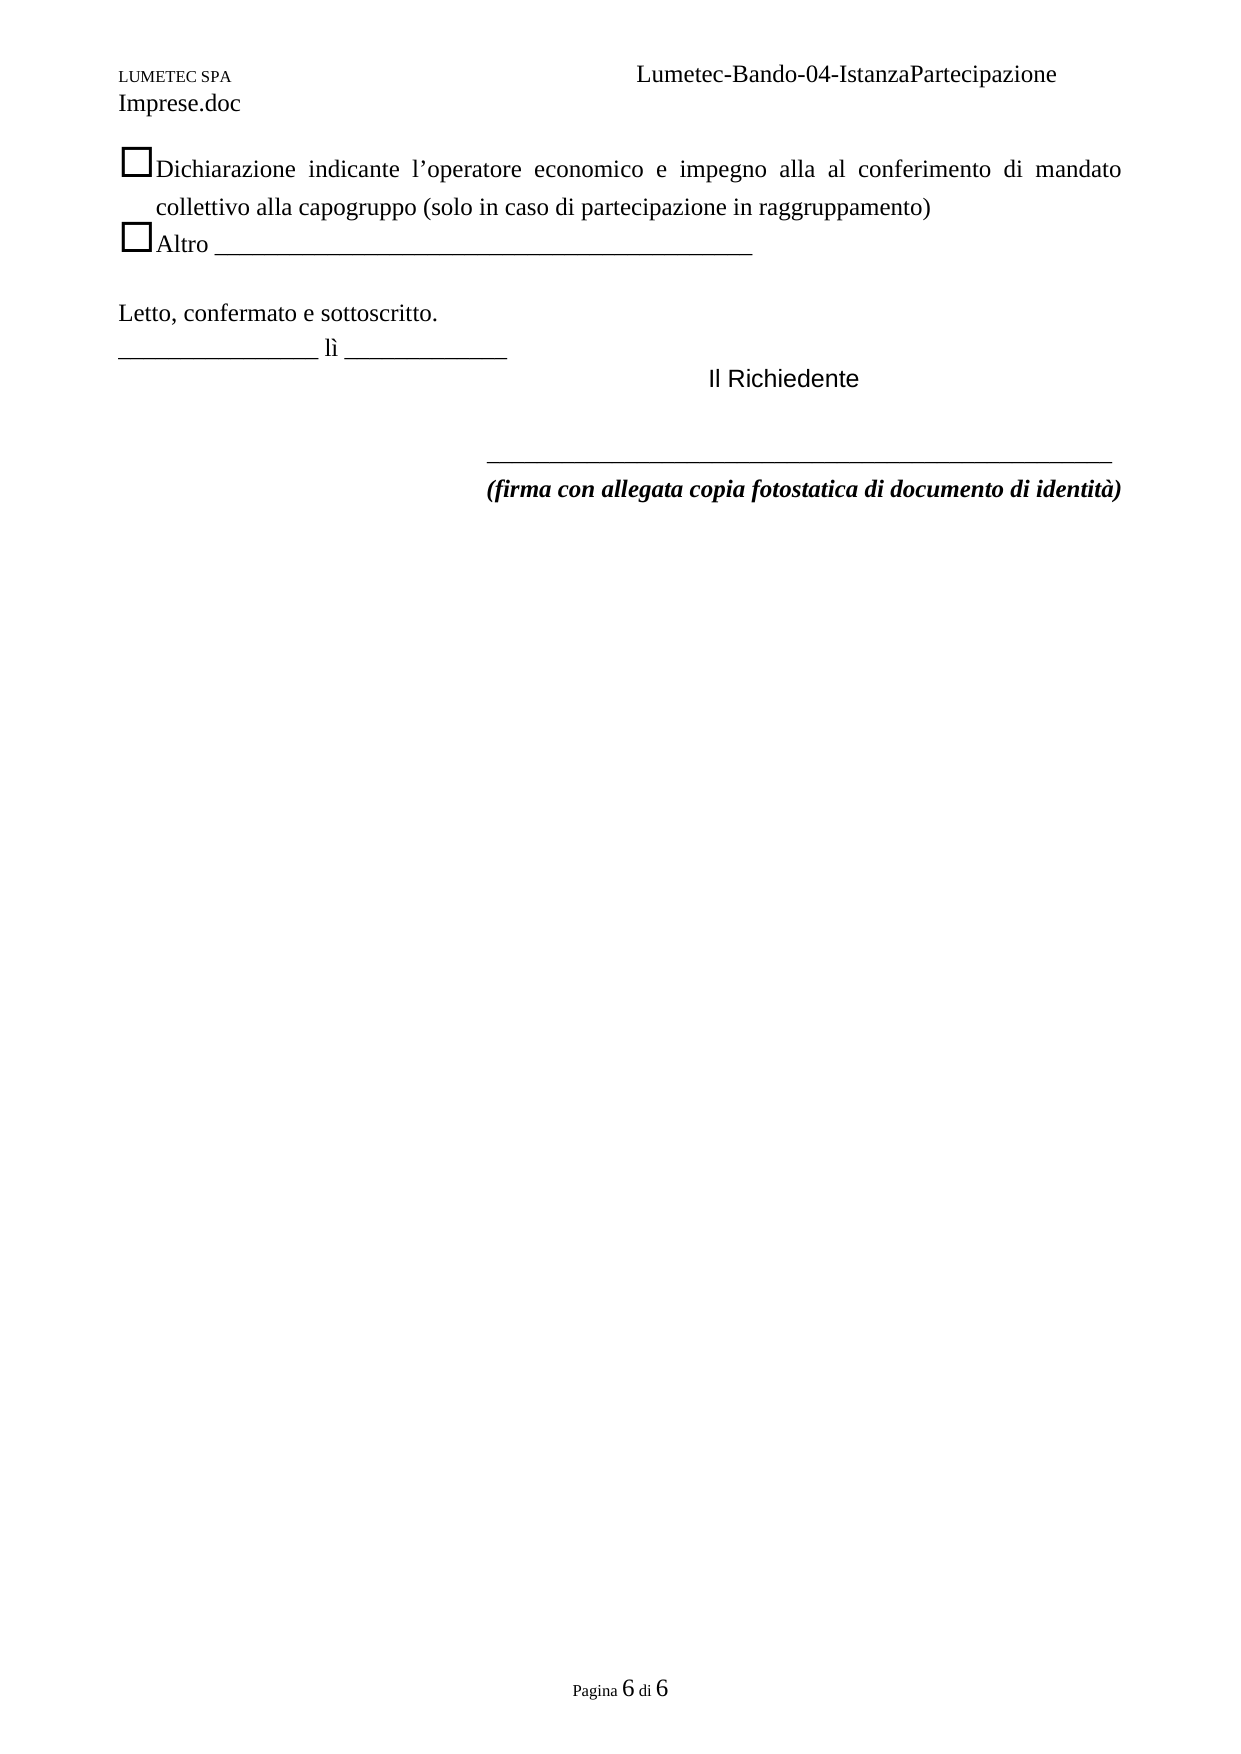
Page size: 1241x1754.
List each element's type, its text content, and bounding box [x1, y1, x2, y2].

text (firma con allegata copia fotostatica di documento di identità) [118, 468, 1122, 505]
list Altro ___________________________________________ [118, 223, 1122, 260]
text Letto, confermato e sottoscritto. [118, 298, 1122, 326]
text ________________ lì _____________ [118, 326, 1122, 364]
text __________________________________________________ [413, 430, 1122, 468]
text Il Richiedente [634, 364, 1122, 393]
list Dichiarazione indicante l’operatore economico e impegno alla al conferimento di mandato collettivo alla capogruppo (solo in caso di partecipazione in raggruppamento) [118, 148, 1122, 223]
